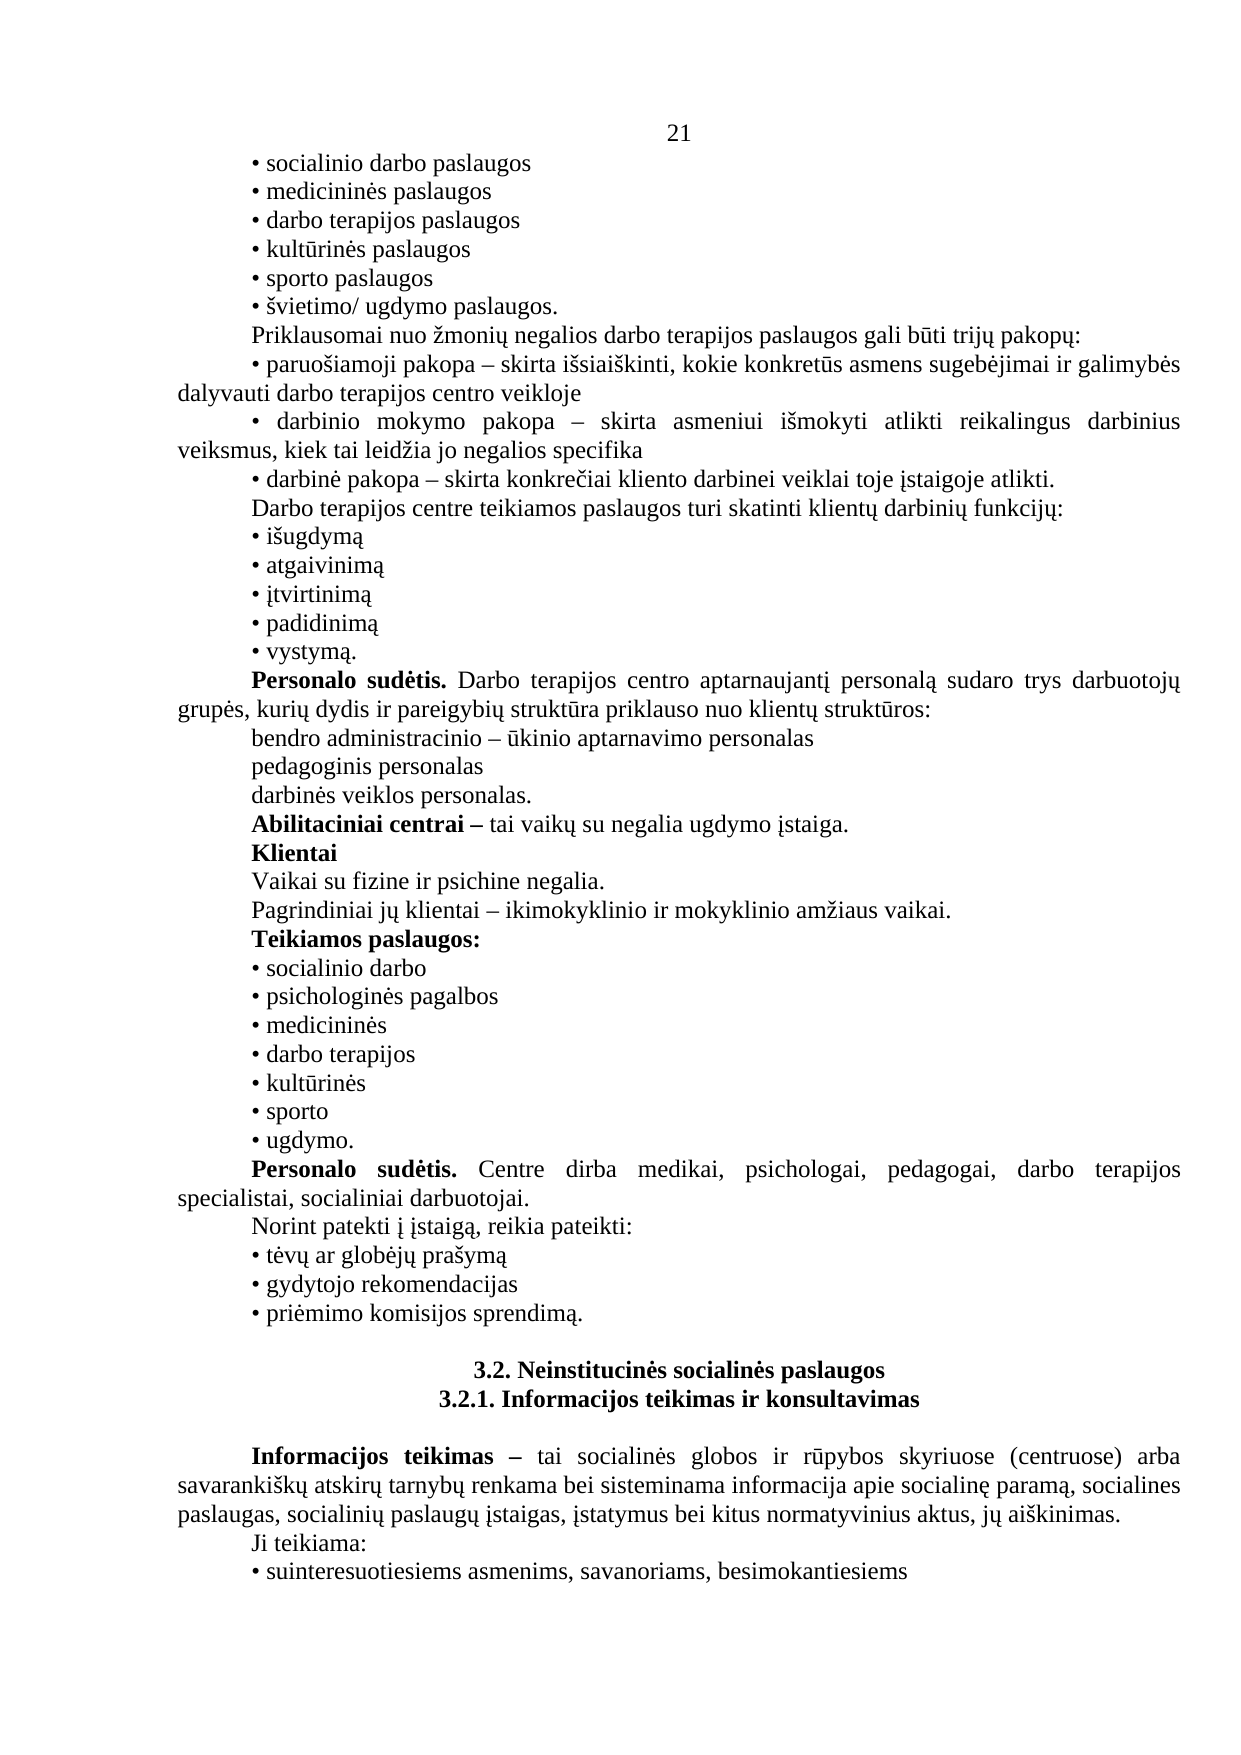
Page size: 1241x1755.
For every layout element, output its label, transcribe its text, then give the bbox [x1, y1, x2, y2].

text • gydytojo rekomendacijas [177, 1269, 1181, 1298]
text bendro administracinio – ūkinio aptarnavimo personalas [177, 723, 1181, 751]
text • tėvų ar globėjų prašymą [177, 1240, 1181, 1269]
text • sporto paslaugos [177, 263, 1181, 291]
text • psichologinės pagalbos [177, 981, 1181, 1010]
text • socialinio darbo paslaugos [177, 148, 1181, 176]
text 3.2.1. Informacijos teikimas ir konsultavimas [177, 1384, 1181, 1413]
text Ji teikiama: [177, 1528, 1181, 1556]
text Vaikai su fizine ir psichine negalia. [177, 866, 1181, 895]
text • suinteresuotiesiems asmenims, savanoriams, besimokantiesiems [177, 1556, 1181, 1585]
text • darbinio mokymo pakopa – skirta asmeniui išmokyti atlikti reikalingus darbinius veiksmus, kiek tai leidžia jo negalios specifika [177, 406, 1181, 464]
text • išugdymą [177, 521, 1181, 550]
text 3.2. Neinstitucinės socialinės paslaugos [177, 1355, 1181, 1384]
text Teikiamos paslaugos: [177, 924, 1181, 953]
text • darbinė pakopa – skirta konkrečiai kliento darbinei veiklai toje įstaigoje atlikti. [177, 464, 1181, 493]
text • paruošiamoji pakopa – skirta išsiaiškinti, kokie konkretūs asmens sugebėjimai ir galimybės dalyvauti darbo terapijos centro veikloje [177, 349, 1181, 406]
text • švietimo/ ugdymo paslaugos. [177, 291, 1181, 320]
text Personalo sudėtis. Darbo terapijos centro aptarnaujantį personalą sudaro trys darbuotojų grupės, kurių dydis ir pareigybių struktūra priklauso nuo klientų struktūros: [177, 665, 1181, 723]
text pedagoginis personalas [177, 751, 1181, 780]
text • kultūrinės [177, 1068, 1181, 1096]
text • kultūrinės paslaugos [177, 234, 1181, 263]
text • padidinimą [177, 608, 1181, 636]
text • medicininės [177, 1010, 1181, 1039]
text Darbo terapijos centre teikiamos paslaugos turi skatinti klientų darbinių funkcijų: [177, 493, 1181, 521]
text • priėmimo komisijos sprendimą. [177, 1298, 1181, 1326]
text • ugdymo. [177, 1125, 1181, 1154]
text • socialinio darbo [177, 953, 1181, 981]
text • medicininės paslaugos [177, 176, 1181, 205]
text Priklausomai nuo žmonių negalios darbo terapijos paslaugos gali būti trijų pakopų: [177, 320, 1181, 349]
text Pagrindiniai jų klientai – ikimokyklinio ir mokyklinio amžiaus vaikai. [177, 895, 1181, 924]
text • darbo terapijos paslaugos [177, 205, 1181, 234]
text • vystymą. [177, 636, 1181, 665]
text • įtvirtinimą [177, 579, 1181, 608]
text • sporto [177, 1096, 1181, 1125]
text darbinės veiklos personalas. [177, 780, 1181, 809]
text Norint patekti į įstaigą, reikia pateikti: [177, 1211, 1181, 1240]
text Klientai [177, 838, 1181, 866]
text Abilitaciniai centrai – tai vaikų su negalia ugdymo įstaiga. [177, 809, 1181, 838]
text • atgaivinimą [177, 550, 1181, 579]
text Personalo sudėtis. Centre dirba medikai, psichologai, pedagogai, darbo terapijos specialistai, socialiniai darbuotojai. [177, 1154, 1181, 1211]
text Informacijos teikimas – tai socialinės globos ir rūpybos skyriuose (centruose) arba savarankiškų atskirų tarnybų renkama bei sisteminama informacija apie socialinę paramą, socialines paslaugas, socialinių paslaugų įstaigas, įstatymus bei kitus normatyvinius aktus, jų aiškinimas. [177, 1441, 1181, 1528]
text • darbo terapijos [177, 1039, 1181, 1068]
